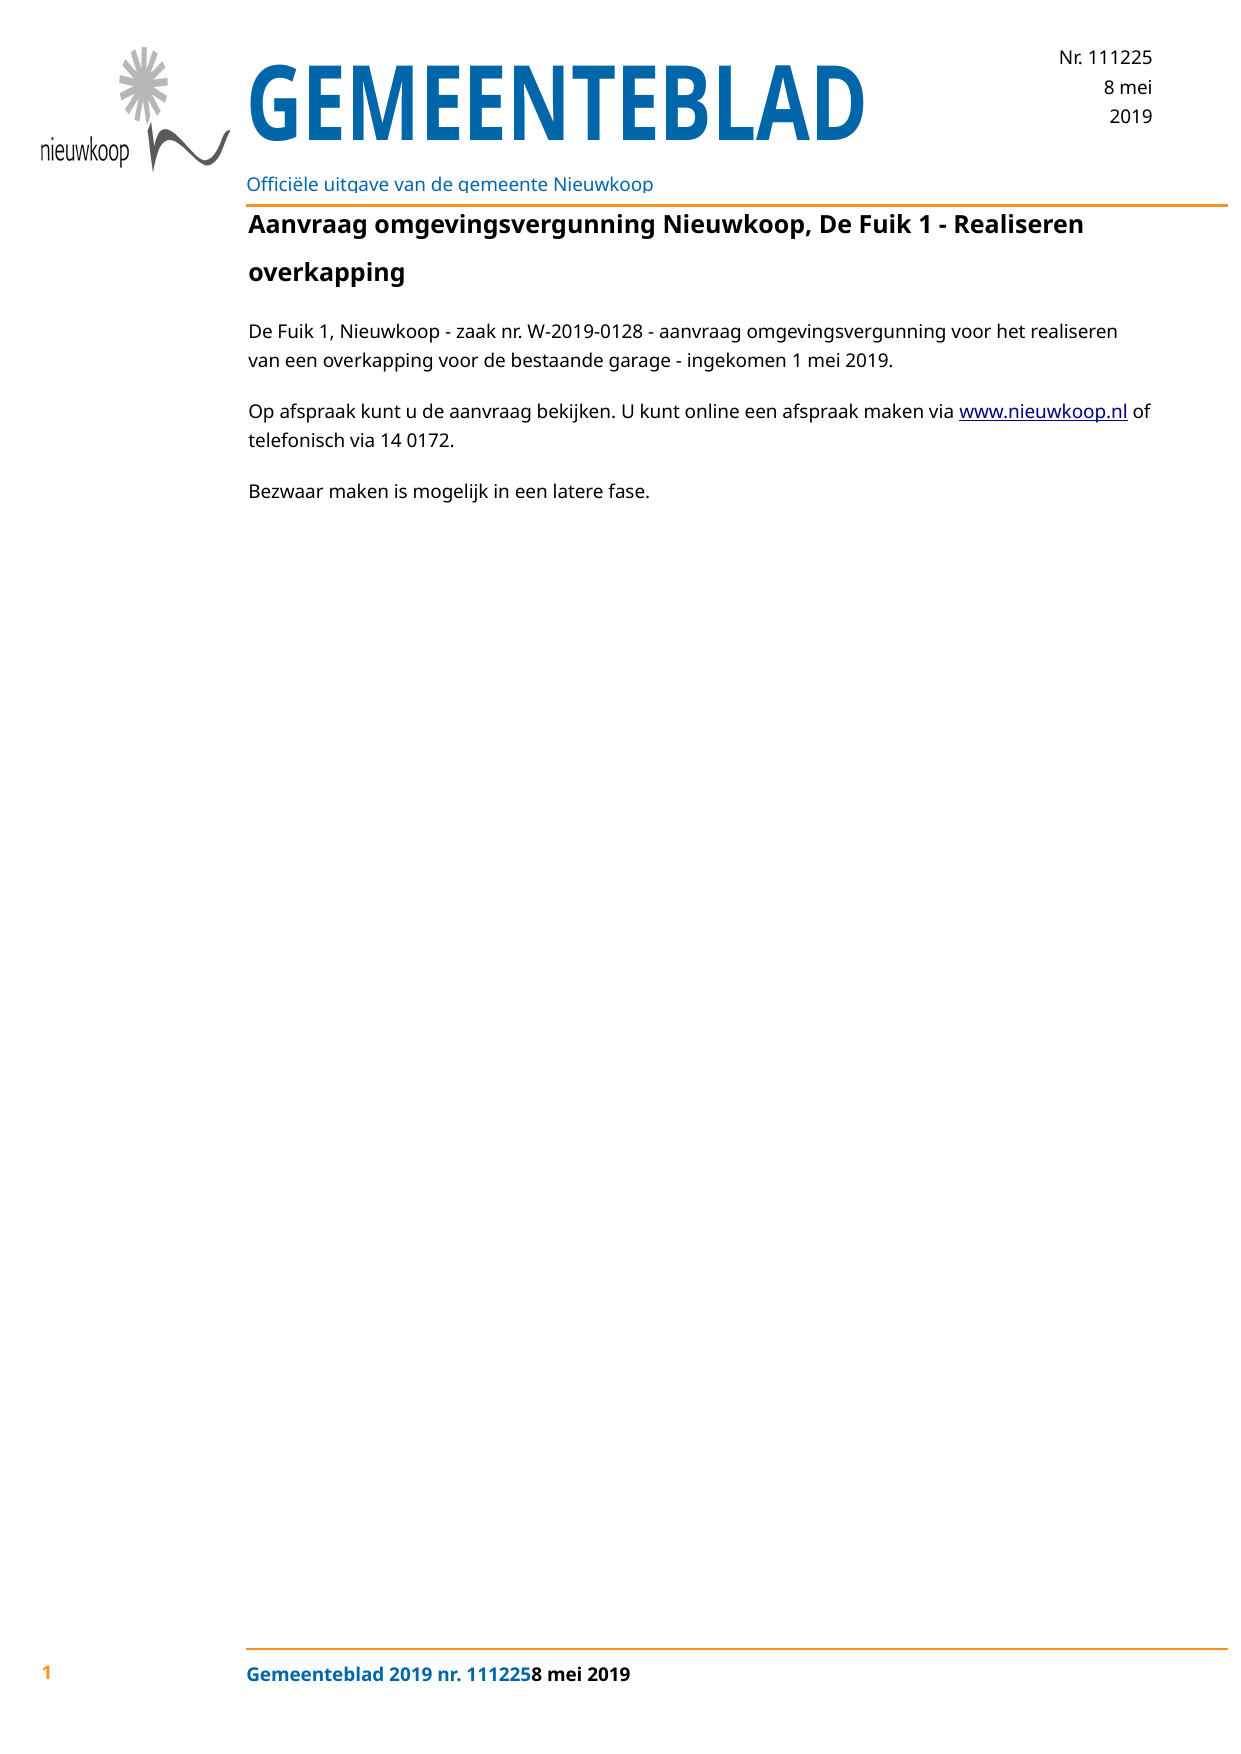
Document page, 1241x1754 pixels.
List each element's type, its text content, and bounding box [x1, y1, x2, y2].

text Op afspraak kunt u de aanvraag bekijken. U kunt online een afspraak maken via www.nieuwkoop.nl of telefonisch via 14 0172. [248, 398, 1152, 453]
text De Fuik 1, Nieuwkoop - zaak nr. W-2019-0128 - aanvraag omgevingsvergunning voor het realiseren van een overkapping voor de bestaande garage - ingekomen 1 mei 2019. [248, 318, 1152, 373]
text Bezwaar maken is mogelijk in een latere fase. [248, 478, 1152, 504]
picture [41, 47, 231, 172]
text Aanvraag omgevingsvergunning Nieuwkoop, De Fuik 1 - Realiseren overkapping [248, 207, 1152, 288]
